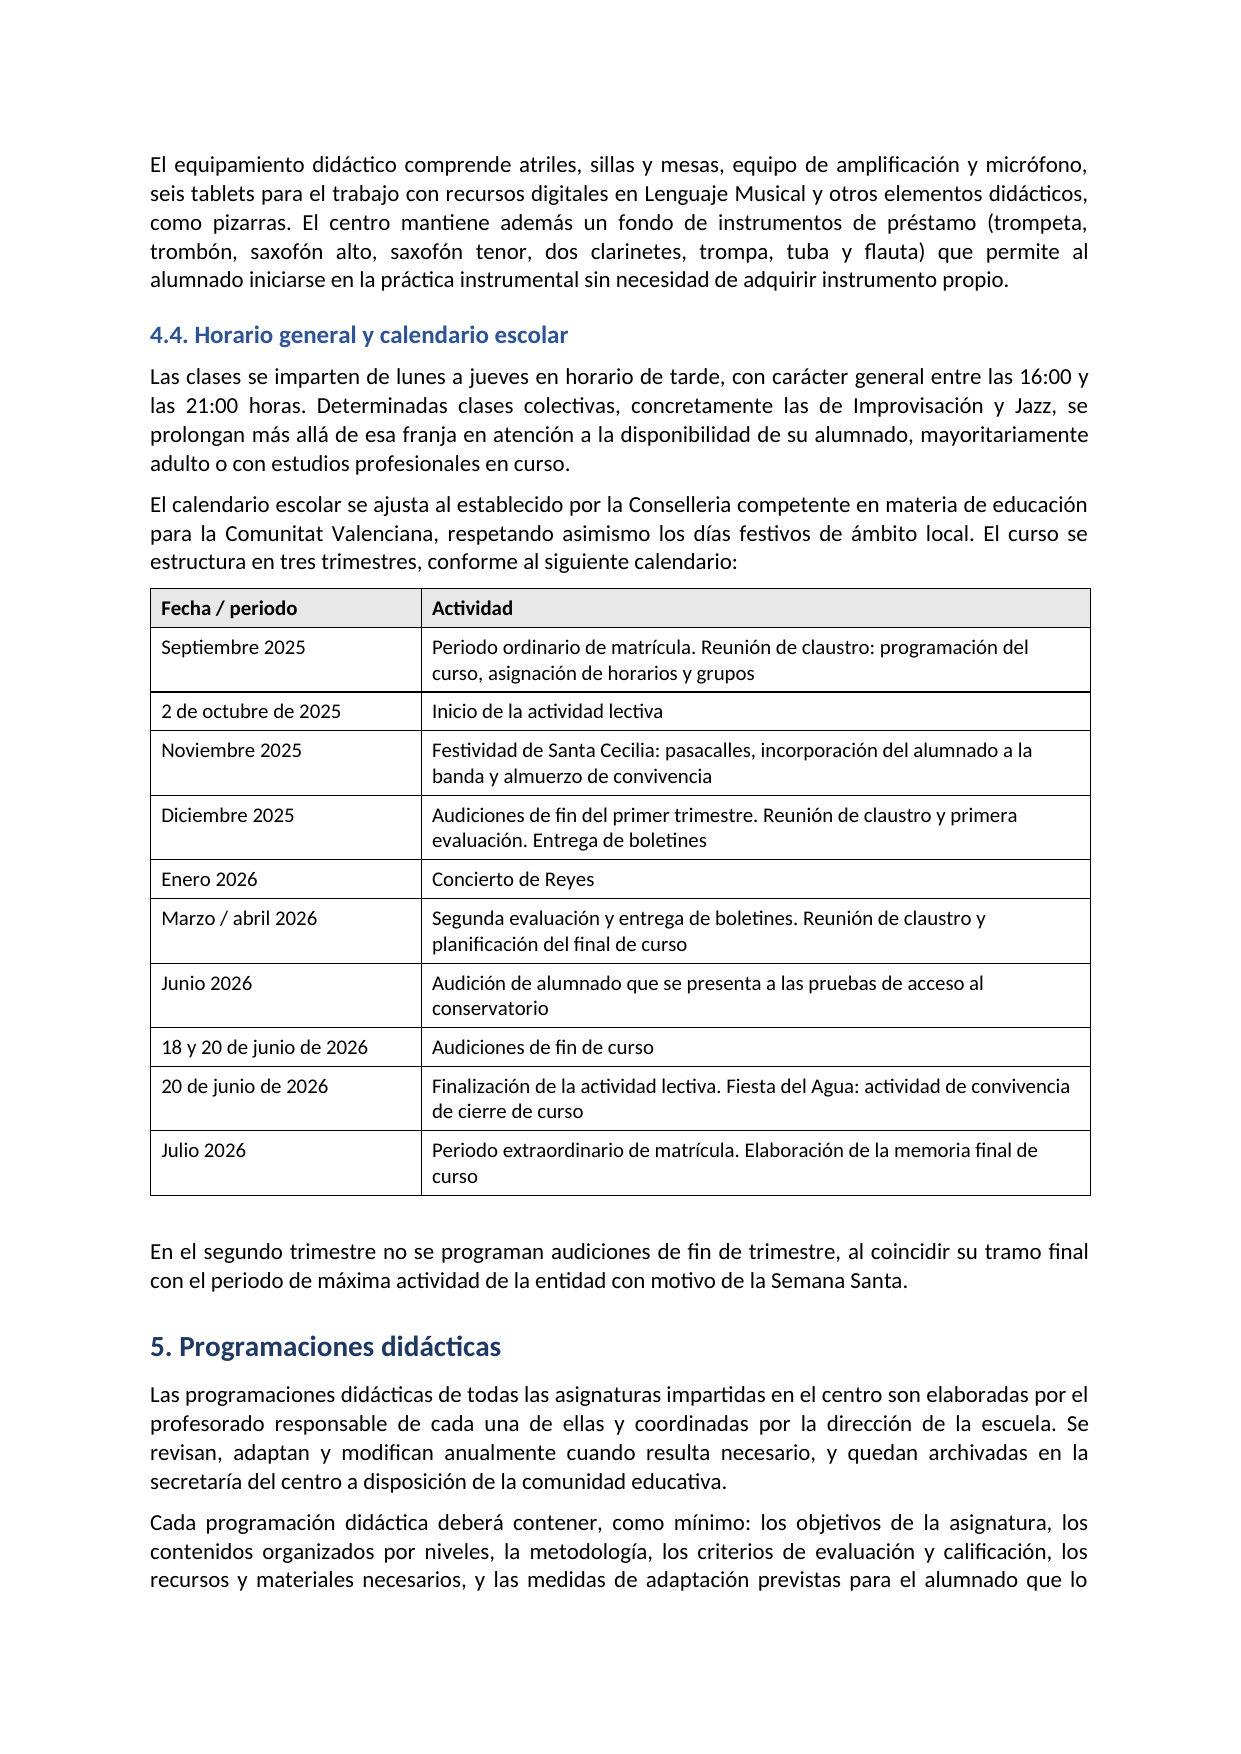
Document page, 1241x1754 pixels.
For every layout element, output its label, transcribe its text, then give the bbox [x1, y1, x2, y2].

table_cell 2 de octubre de 2025 [151, 693, 421, 730]
table_cell Festividad de Santa Cecilia: pasacalles, incorporación del alumnado a la banda y almuerzo de convivencia [422, 731, 1090, 795]
table_cell Septiembre 2025 [151, 628, 421, 691]
table_cell Finalización de la actividad lectiva. Fiesta del Agua: actividad de convivencia de cierre de curso [422, 1067, 1090, 1130]
subtitle 5. Programaciones didácticas [150, 1328, 1090, 1363]
table_cell Inicio de la actividad lectiva [422, 693, 1090, 730]
table_cell Audiciones de fin del primer trimestre. Reunión de claustro y primera evaluación. Entrega de boletines [422, 796, 1090, 859]
text El calendario escolar se ajusta al establecido por la Conselleria competente en materia de educación para la Comunitat Valenciana, respetando asimismo los días festivos de ámbito local. El curso se estructura en tres trimestres, conforme al siguiente calendario: [150, 489, 1090, 576]
text El equipamiento didáctico comprende atriles, sillas y mesas, equipo de amplificación y micrófono, seis tablets para el trabajo con recursos digitales en Lenguaje Musical y otros elementos didácticos, como pizarras. El centro mantiene además un fondo de instrumentos de préstamo (trompeta, trombón, saxofón alto, saxofón tenor, dos clarinetes, trompa, tuba y flauta) que permite al alumnado iniciarse en la práctica instrumental sin necesidad de adquirir instrumento propio. [150, 150, 1090, 294]
text En el segundo trimestre no se programan audiciones de fin de trimestre, al coincidir su tramo final con el periodo de máxima actividad de la entidad con motivo de la Semana Santa. [150, 1237, 1090, 1294]
table_header Actividad [422, 589, 1090, 627]
table_cell 18 y 20 de junio de 2026 [151, 1028, 421, 1066]
table_cell Periodo extraordinario de matrícula. Elaboración de la memoria final de curso [422, 1131, 1090, 1194]
table_cell Segunda evaluación y entrega de boletines. Reunión de claustro y planificación del final de curso [422, 899, 1090, 962]
table_cell Julio 2026 [151, 1131, 421, 1194]
table_cell Audiciones de fin de curso [422, 1028, 1090, 1066]
table_cell Marzo / abril 2026 [151, 899, 421, 962]
table_cell Enero 2026 [151, 860, 421, 898]
table_cell Noviembre 2025 [151, 731, 421, 795]
table_cell Concierto de Reyes [422, 860, 1090, 898]
table_cell Diciembre 2025 [151, 796, 421, 859]
text Las clases se imparten de lunes a jueves en horario de tarde, con carácter general entre las 16:00 y las 21:00 horas. Determinadas clases colectivas, concretamente las de Improvisación y Jazz, se prolongan más allá de esa franja en atención a la disponibilidad de su alumnado, mayoritariamente adulto o con estudios profesionales en curso. [150, 362, 1090, 477]
table_cell Audición de alumnado que se presenta a las pruebas de acceso al conservatorio [422, 964, 1090, 1027]
table_cell 20 de junio de 2026 [151, 1067, 421, 1130]
text Las programaciones didácticas de todas las asignaturas impartidas en el centro son elaboradas por el profesorado responsable de cada una de ellas y coordinadas por la dirección de la escuela. Se revisan, adaptan y modifican anualmente cuando resulta necesario, y quedan archivadas en la secretaría del centro a disposición de la comunidad educativa. [150, 1380, 1090, 1495]
subtitle 4.4. Horario general y calendario escolar [150, 319, 1090, 349]
table_cell Periodo ordinario de matrícula. Reunión de claustro: programación del curso, asignación de horarios y grupos [422, 628, 1090, 691]
table_header Fecha / periodo [151, 589, 421, 627]
table_cell Junio 2026 [151, 964, 421, 1027]
text Cada programación didáctica deberá contener, como mínimo: los objetivos de la asignatura, los contenidos organizados por niveles, la metodología, los criterios de evaluación y calificación, los recursos y materiales necesarios, y las medidas de adaptación previstas para el alumnado que lo [150, 1507, 1090, 1594]
